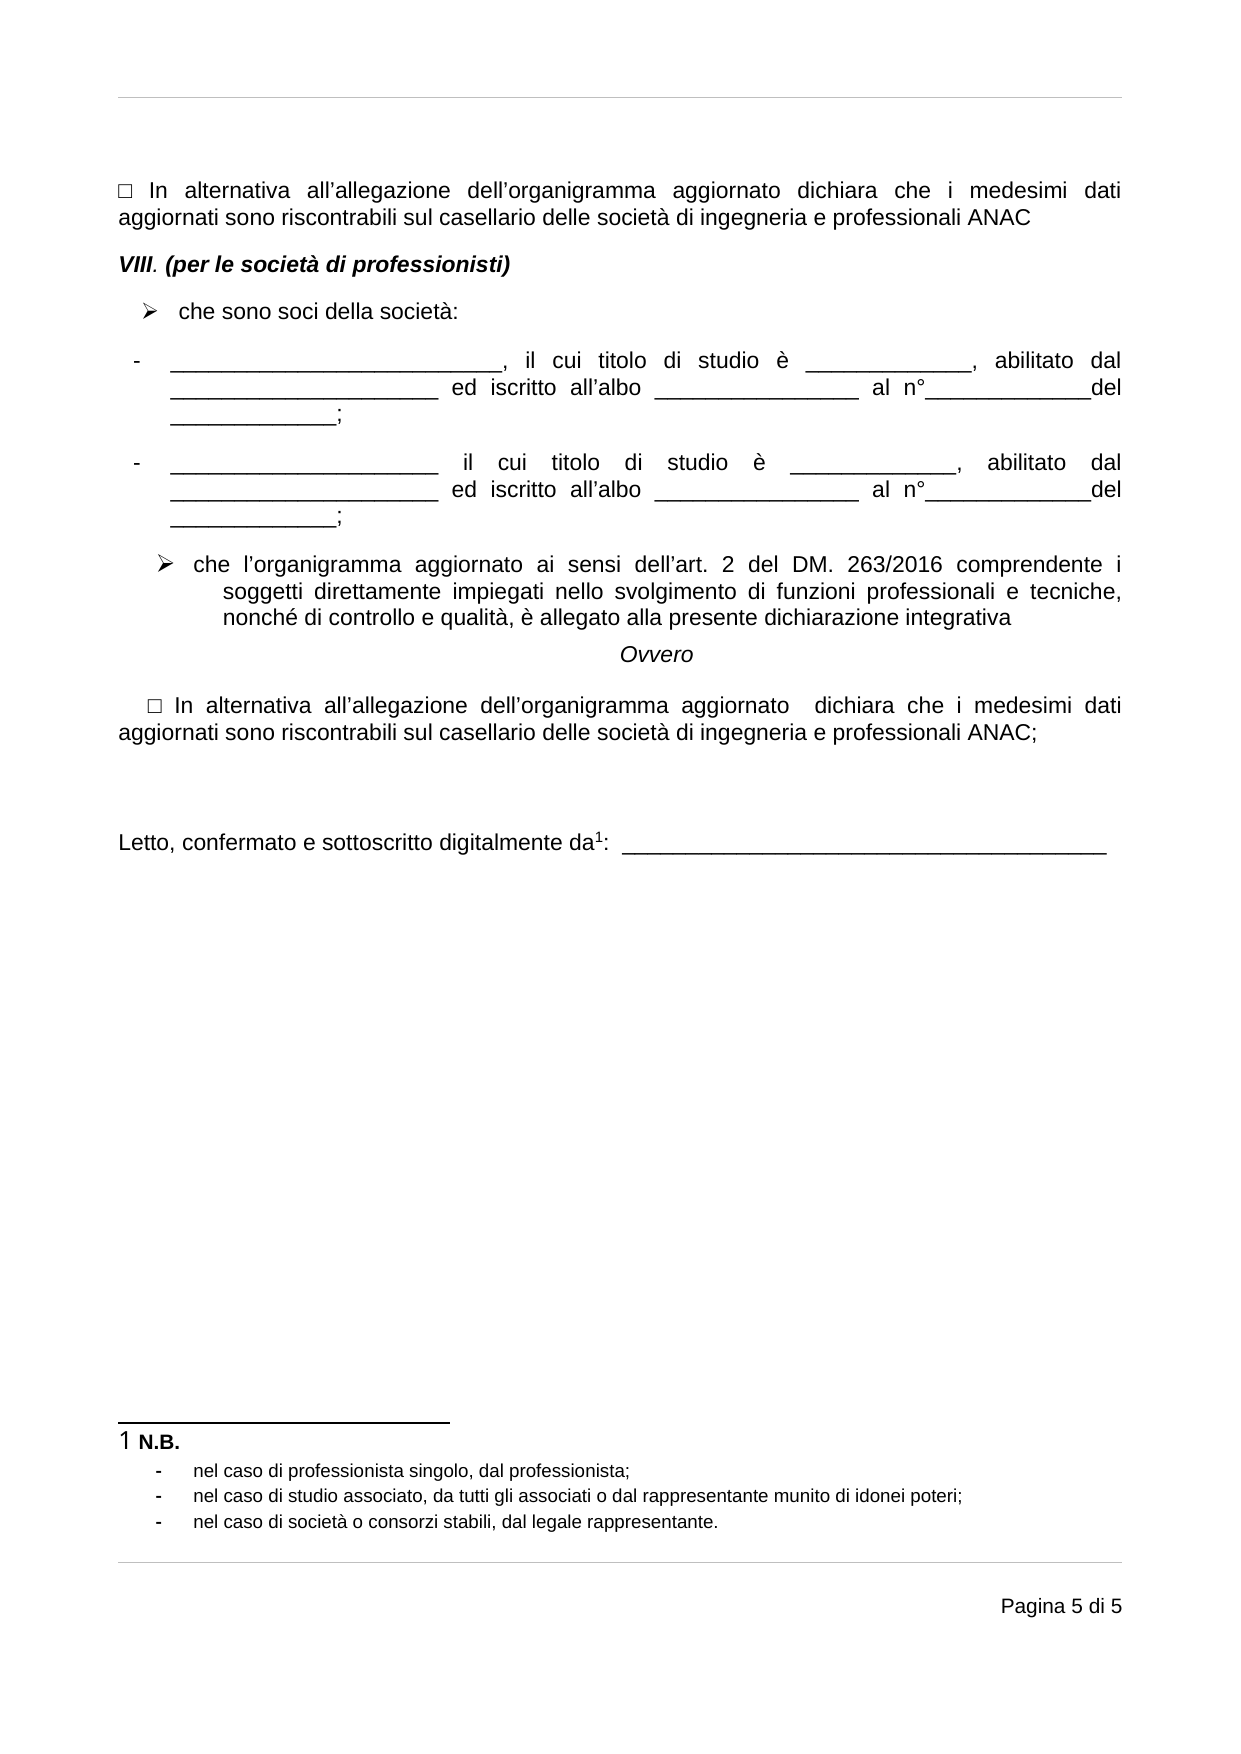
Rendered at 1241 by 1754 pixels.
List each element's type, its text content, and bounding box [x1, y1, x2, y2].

text VIII. (per le società di professionisti) [118, 251, 1122, 277]
list nel caso di studio associato, da tutti gli associati o dal rappresentante munito di idonei poteri; [156, 1482, 1122, 1508]
text □ In alternativa all’allegazione dell’organigramma aggiornato dichiara che i medesimi dati aggiornati sono riscontrabili sul casellario delle società di ingegneria e professionali ANAC [118, 177, 1122, 230]
list __________________________, il cui titolo di studio è _____________, abilitato dal _____________________ ed iscritto all’albo ________________ al n°_____________del _____________; [133, 347, 1122, 426]
list nel caso di professionista singolo, dal professionista; [156, 1457, 1122, 1482]
list nel caso di società o consorzi stabili, dal legale rappresentante. [156, 1508, 1122, 1533]
list che sono soci della società: [141, 298, 1122, 324]
text Ovvero [193, 641, 1122, 667]
text N.B. [118, 1423, 1122, 1457]
list _____________________ il cui titolo di studio è _____________, abilitato dal _____________________ ed iscritto all’albo ________________ al n°_____________del _____________; [133, 449, 1122, 528]
list che l’organigramma aggiornato ai sensi dell’art. 2 del DM. 263/2016 comprendente i soggetti direttamente impiegati nello svolgimento di funzioni professionali e tecniche, nonché di controllo e qualità, è allegato alla presente dichiarazione integrativa [156, 551, 1122, 631]
text Letto, confermato e sottoscritto digitalmente da: ______________________________________ [118, 829, 1122, 855]
text □ In alternativa all’allegazione dell’organigramma aggiornato dichiara che i medesimi dati aggiornati sono riscontrabili sul casellario delle società di ingegneria e professionali ANAC; [118, 692, 1122, 745]
